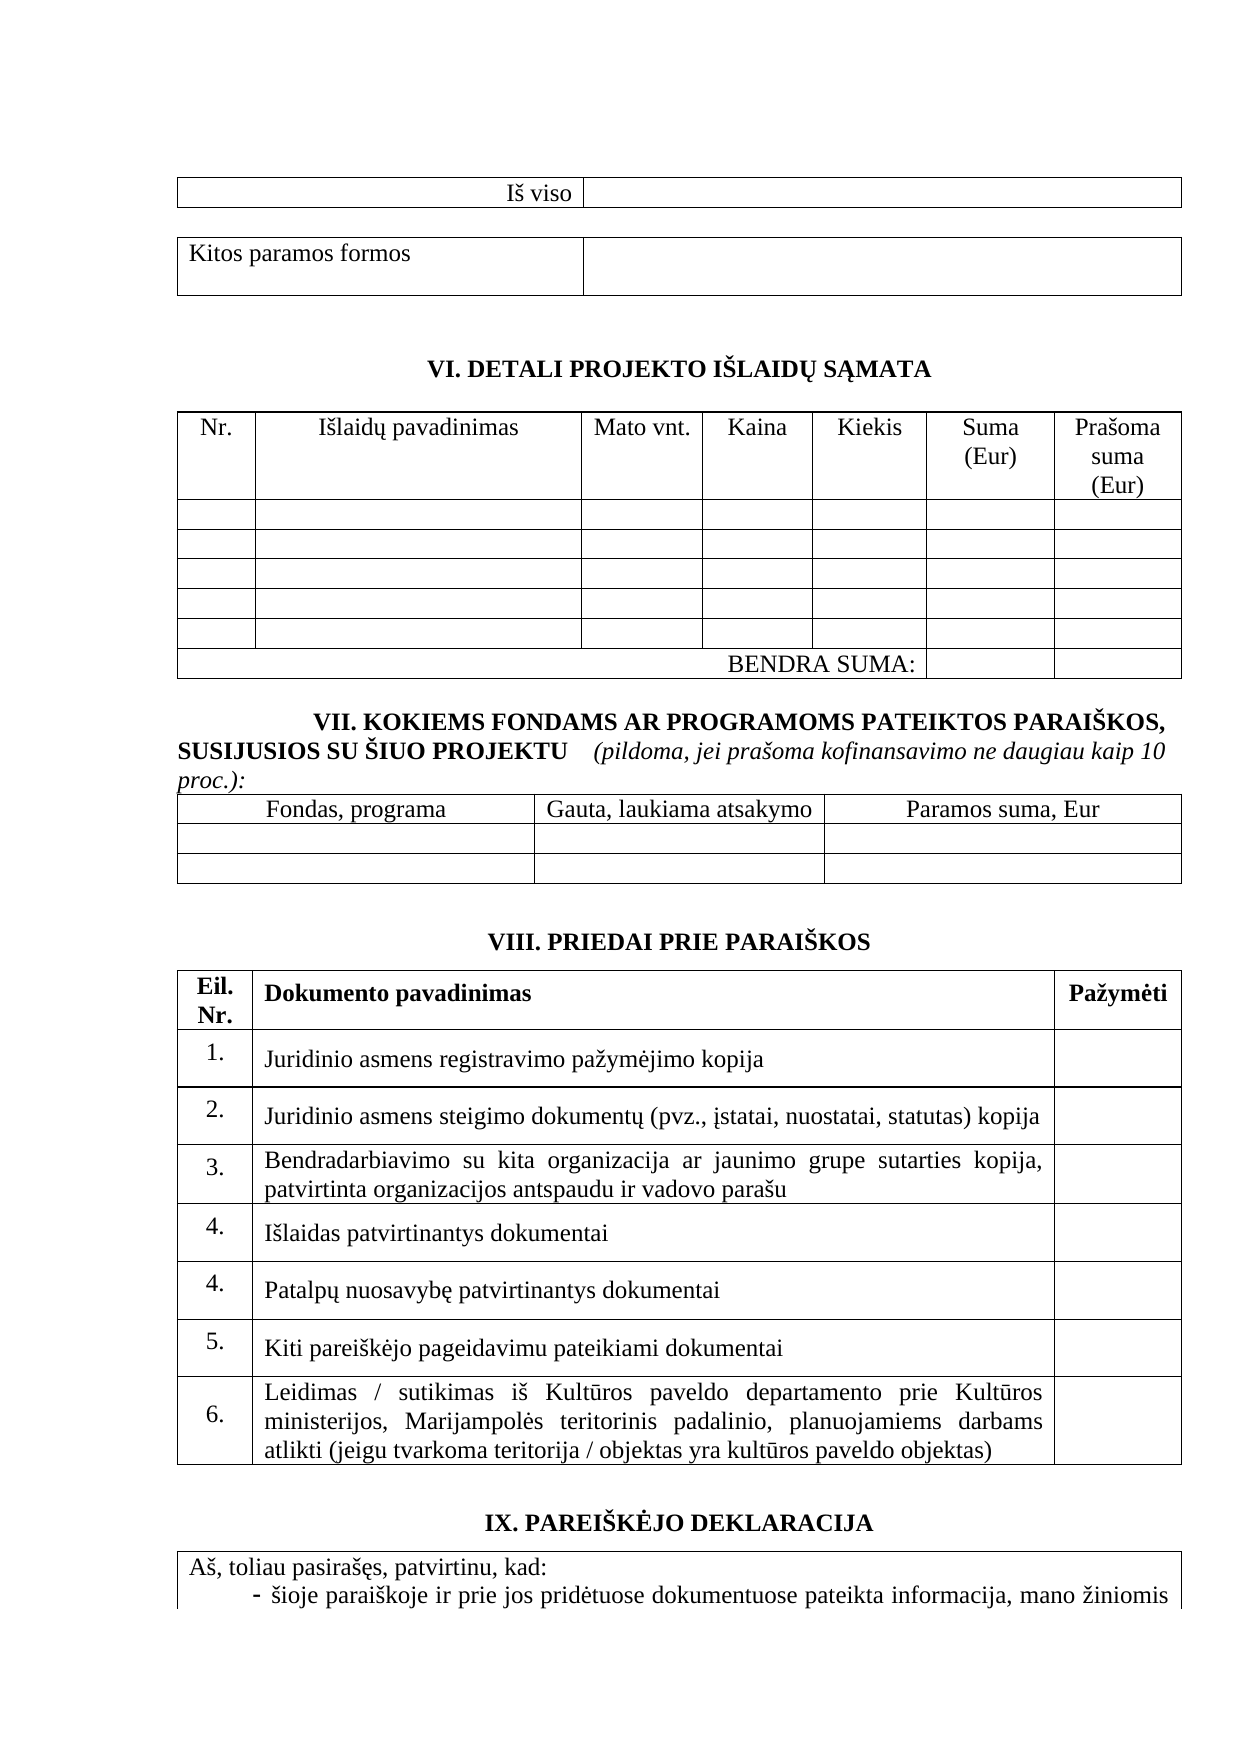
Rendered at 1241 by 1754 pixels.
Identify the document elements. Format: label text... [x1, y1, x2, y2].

table_cell [256, 559, 581, 588]
table_cell [1055, 500, 1181, 528]
table_header Suma (Eur) [927, 413, 1054, 499]
table_cell [703, 559, 812, 588]
table_cell [825, 824, 1181, 853]
table_cell 2. [178, 1088, 252, 1144]
table_cell [582, 559, 702, 588]
table_cell [1055, 559, 1181, 588]
table_cell [1055, 1262, 1181, 1318]
table_cell 4. [178, 1204, 252, 1261]
table_cell [178, 530, 255, 558]
table_cell [1055, 1088, 1181, 1144]
table_cell [813, 500, 926, 528]
table_cell 4. [178, 1262, 252, 1318]
table_cell 5. [178, 1320, 252, 1376]
table_cell BENDRA SUMA: [178, 649, 926, 677]
table_cell [927, 559, 1054, 588]
table_cell Leidimas / sutikimas iš Kultūros paveldo departamento prie Kultūros ministerijos, Marijampolės teritorinis padalinio, planuojamiems darbams atlikti (jeigu tvarkoma teritorija / objektas yra kultūros paveldo objektas) [253, 1377, 1054, 1463]
table_cell [813, 559, 926, 588]
table_cell Patalpų nuosavybę patvirtinantys dokumentai [253, 1262, 1054, 1318]
table_cell [703, 500, 812, 528]
table_header Fondas, programa [178, 795, 534, 823]
table_cell [1055, 619, 1181, 648]
table_header Kiekis [813, 413, 926, 499]
table_cell [927, 589, 1054, 618]
table_cell [584, 178, 1181, 207]
table_cell [1055, 1145, 1181, 1203]
table_cell [1055, 1320, 1181, 1376]
table_cell [1055, 1204, 1181, 1261]
table_cell Juridinio asmens registravimo pažymėjimo kopija [253, 1030, 1054, 1086]
table_cell [256, 589, 581, 618]
table_cell [178, 854, 534, 883]
table_cell Išlaidas patvirtinantys dokumentai [253, 1204, 1054, 1261]
table_header Eil. Nr. [178, 971, 252, 1029]
table_cell [178, 589, 255, 618]
table_header Gauta, laukiama atsakymo [535, 795, 824, 823]
table_cell [927, 530, 1054, 558]
table_cell [178, 559, 255, 588]
table_cell [1055, 530, 1181, 558]
table_cell [703, 589, 812, 618]
table_cell Juridinio asmens steigimo dokumentų (pvz., įstatai, nuostatai, statutas) kopija [253, 1088, 1054, 1144]
table_cell [582, 589, 702, 618]
table_cell [703, 530, 812, 558]
text VI. DETALI PROJEKTO IŠLAIDŲ SĄMATA [177, 354, 1181, 383]
table_cell 6. [178, 1377, 252, 1463]
table_cell 1. [178, 1030, 252, 1086]
table_cell Kiti pareiškėjo pageidavimu pateikiami dokumentai [253, 1320, 1054, 1376]
text VII. KOKIEMS FONDAMS AR PROGRAMOMS PATEIKTOS PARAIŠKOS, SUSIJUSIOS SU ŠIUO PROJEKTU (pildoma, jei prašoma kofinansavimo ne daugiau kaip 10 proc.): [177, 707, 1181, 793]
table_cell [178, 619, 255, 648]
table_cell [256, 530, 581, 558]
table_header Išlaidų pavadinimas [256, 413, 581, 499]
table_header Aš, toliau pasirašęs, patvirtinu, kad:  šioje paraiškoje ir prie jos pridėtuose dokumentuose pateikta informacija, mano žiniomis [178, 1552, 1181, 1609]
table_cell Bendradarbiavimo su kita organizacija ar jaunimo grupe sutarties kopija, patvirtinta organizacijos antspaudu ir vadovo parašu [253, 1145, 1054, 1203]
table_cell [813, 619, 926, 648]
table_cell [256, 619, 581, 648]
table_cell [813, 530, 926, 558]
text IX. PAREIŠKĖJO DEKLARACIJA [177, 1508, 1181, 1536]
table_cell [1055, 1030, 1181, 1086]
table_header Paramos suma, Eur [825, 795, 1181, 823]
text VIII. PRIEDAI PRIE PARAIŠKOS [177, 927, 1181, 956]
table_cell [825, 854, 1181, 883]
table_header Prašoma suma (Eur) [1055, 413, 1181, 499]
table_cell 3. [178, 1145, 252, 1203]
table_cell [582, 619, 702, 648]
table_header Mato vnt. [582, 413, 702, 499]
table_cell [927, 619, 1054, 648]
table_cell [927, 649, 1054, 677]
table_cell [582, 530, 702, 558]
table_cell [535, 854, 824, 883]
table_header Dokumento pavadinimas [253, 971, 1054, 1029]
table_cell [178, 824, 534, 853]
table_cell [703, 619, 812, 648]
table_cell [1055, 1377, 1181, 1463]
table_header Nr. [178, 413, 255, 499]
table_cell [535, 824, 824, 853]
table_header Pažymėti [1055, 971, 1181, 1029]
table_cell [256, 500, 581, 528]
table_header Kitos paramos formos [178, 238, 583, 295]
table_cell [582, 500, 702, 528]
table_cell [1055, 589, 1181, 618]
table_cell Iš viso [178, 178, 583, 207]
table_cell [927, 500, 1054, 528]
table_cell [178, 500, 255, 528]
table_cell [813, 589, 926, 618]
table_header [584, 238, 1181, 295]
table_cell [1055, 649, 1181, 677]
table_header Kaina [703, 413, 812, 499]
